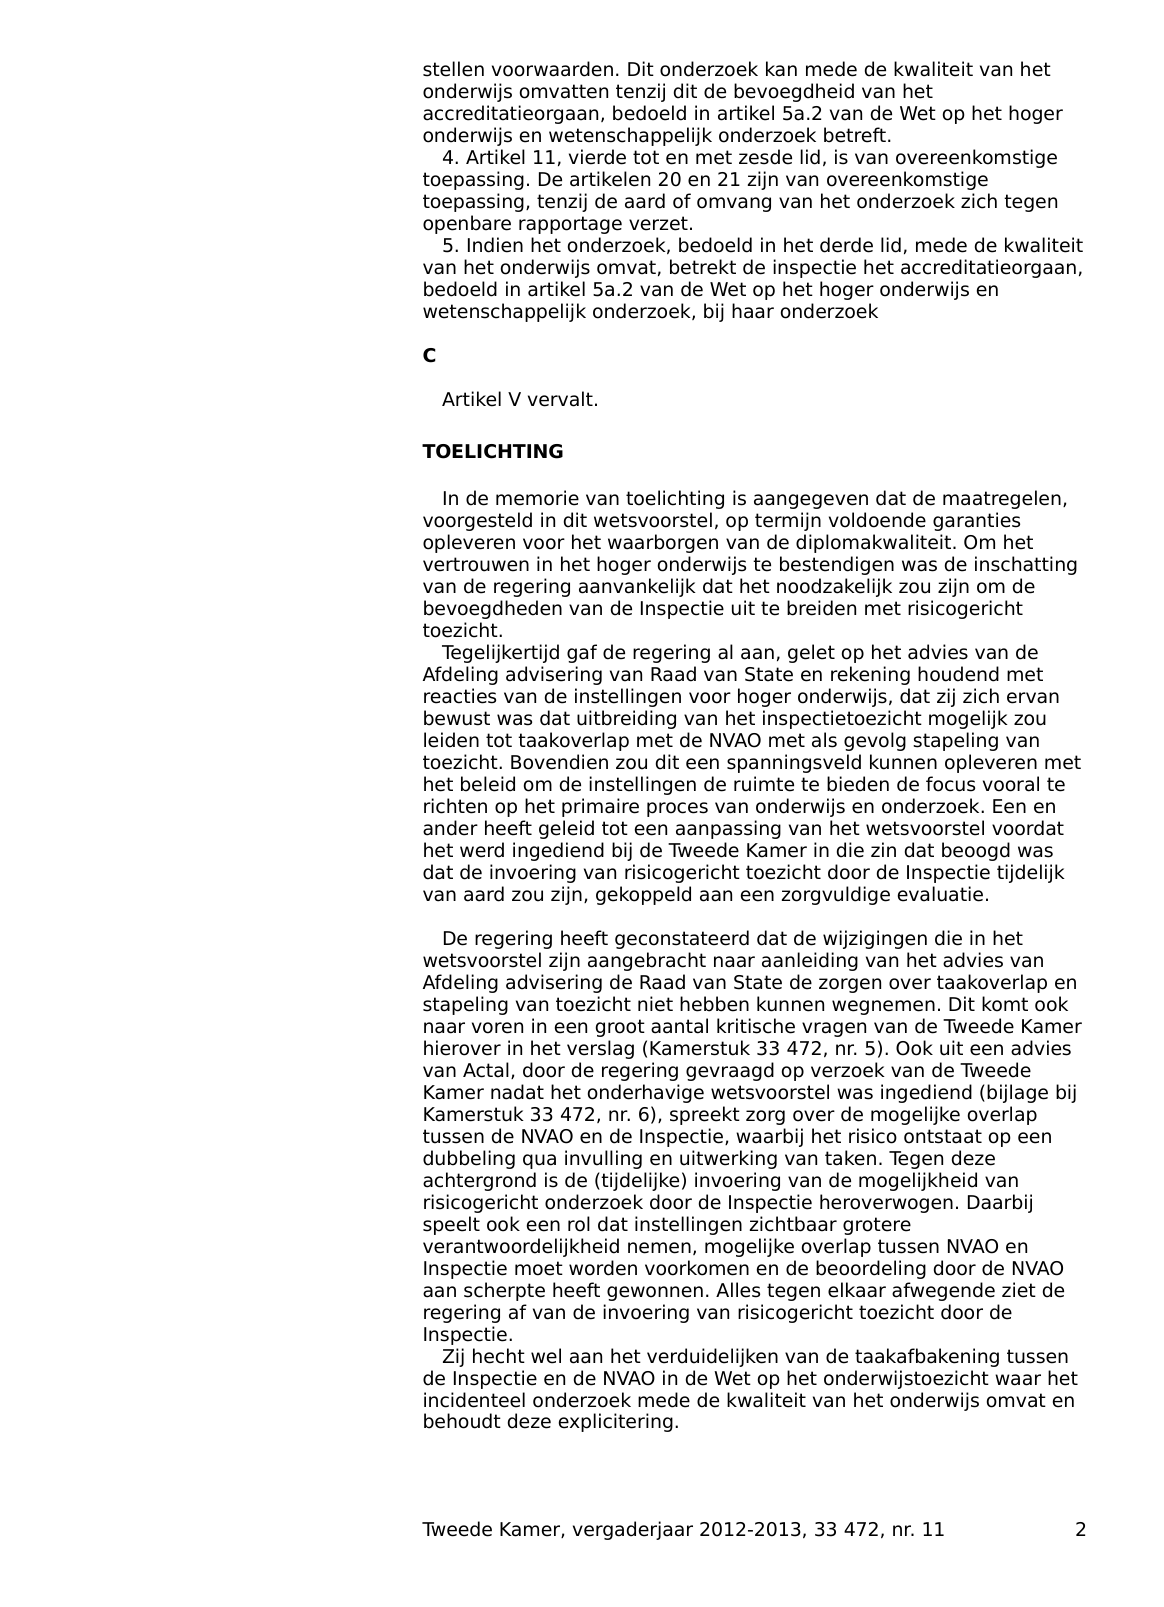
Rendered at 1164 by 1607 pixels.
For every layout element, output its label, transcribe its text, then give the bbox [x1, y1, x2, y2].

subtitle TOELICHTING [422, 441, 1087, 463]
text 5. Indien het onderzoek, bedoeld in het derde lid, mede de kwaliteit van het onderwijs omvat, betrekt de inspectie het accreditatieorgaan, bedoeld in artikel 5a.2 van de Wet op het hoger onderwijs en wetenschappelijk onderzoek, bij haar onderzoek [422, 235, 1087, 323]
text In de memorie van toelichting is aangegeven dat de maatregelen, voorgesteld in dit wetsvoorstel, op termijn voldoende garanties opleveren voor het waarborgen van de diplomakwaliteit. Om het vertrouwen in het hoger onderwijs te bestendigen was de inschatting van de regering aanvankelijk dat het noodzakelijk zou zijn om de bevoegdheden van de Inspectie uit te breiden met risicogericht toezicht. [422, 488, 1087, 642]
text Zij hecht wel aan het verduidelijken van de taakafbakening tussen de Inspectie en de NVAO in de Wet op het onderwijstoezicht waar het incidenteel onderzoek mede de kwaliteit van het onderwijs omvat en behoudt deze explicitering. [422, 1346, 1087, 1433]
text Artikel V vervalt. [422, 389, 1087, 411]
text De regering heeft geconstateerd dat de wijzigingen die in het wetsvoorstel zijn aangebracht naar aanleiding van het advies van Afdeling advisering de Raad van State de zorgen over taakoverlap en stapeling van toezicht niet hebben kunnen wegnemen. Dit komt ook naar voren in een groot aantal kritische vragen van de Tweede Kamer hierover in het verslag (Kamerstuk 33 472, nr. 5). Ook uit een advies van Actal, door de regering gevraagd op verzoek van de Tweede Kamer nadat het onderhavige wetsvoorstel was ingediend (bijlage bij Kamerstuk 33 472, nr. 6), spreekt zorg over de mogelijke overlap tussen de NVAO en de Inspectie, waarbij het risico ontstaat op een dubbeling qua invulling en uitwerking van taken. Tegen deze achtergrond is de (tijdelijke) invoering van de mogelijkheid van risicogericht onderzoek door de Inspectie heroverwogen. Daarbij speelt ook een rol dat instellingen zichtbaar grotere verantwoordelijkheid nemen, mogelijke overlap tussen NVAO en Inspectie moet worden voorkomen en de beoordeling door de NVAO aan scherpte heeft gewonnen. Alles tegen elkaar afwegende ziet de regering af van de invoering van risicogericht toezicht door de Inspectie. [422, 928, 1087, 1346]
subtitle C [422, 345, 1087, 367]
text 4. Artikel 11, vierde tot en met zesde lid, is van overeenkomstige toepassing. De artikelen 20 en 21 zijn van overeenkomstige toepassing, tenzij de aard of omvang van het onderzoek zich tegen openbare rapportage verzet. [422, 147, 1087, 235]
text Tegelijkertijd gaf de regering al aan, gelet op het advies van de Afdeling advisering van Raad van State en rekening houdend met reacties van de instellingen voor hoger onderwijs, dat zij zich ervan bewust was dat uitbreiding van het inspectietoezicht mogelijk zou leiden tot taakoverlap met de NVAO met als gevolg stapeling van toezicht. Bovendien zou dit een spanningsveld kunnen opleveren met het beleid om de instellingen de ruimte te bieden de focus vooral te richten op het primaire proces van onderwijs en onderzoek. Een en ander heeft geleid tot een aanpassing van het wetsvoorstel voordat het werd ingediend bij de Tweede Kamer in die zin dat beoogd was dat de invoering van risicogericht toezicht door de Inspectie tijdelijk van aard zou zijn, gekoppeld aan een zorgvuldige evaluatie. [422, 642, 1087, 906]
text stellen voorwaarden. Dit onderzoek kan mede de kwaliteit van het onderwijs omvatten tenzij dit de bevoegdheid van het accreditatieorgaan, bedoeld in artikel 5a.2 van de Wet op het hoger onderwijs en wetenschappelijk onderzoek betreft. [422, 59, 1087, 147]
